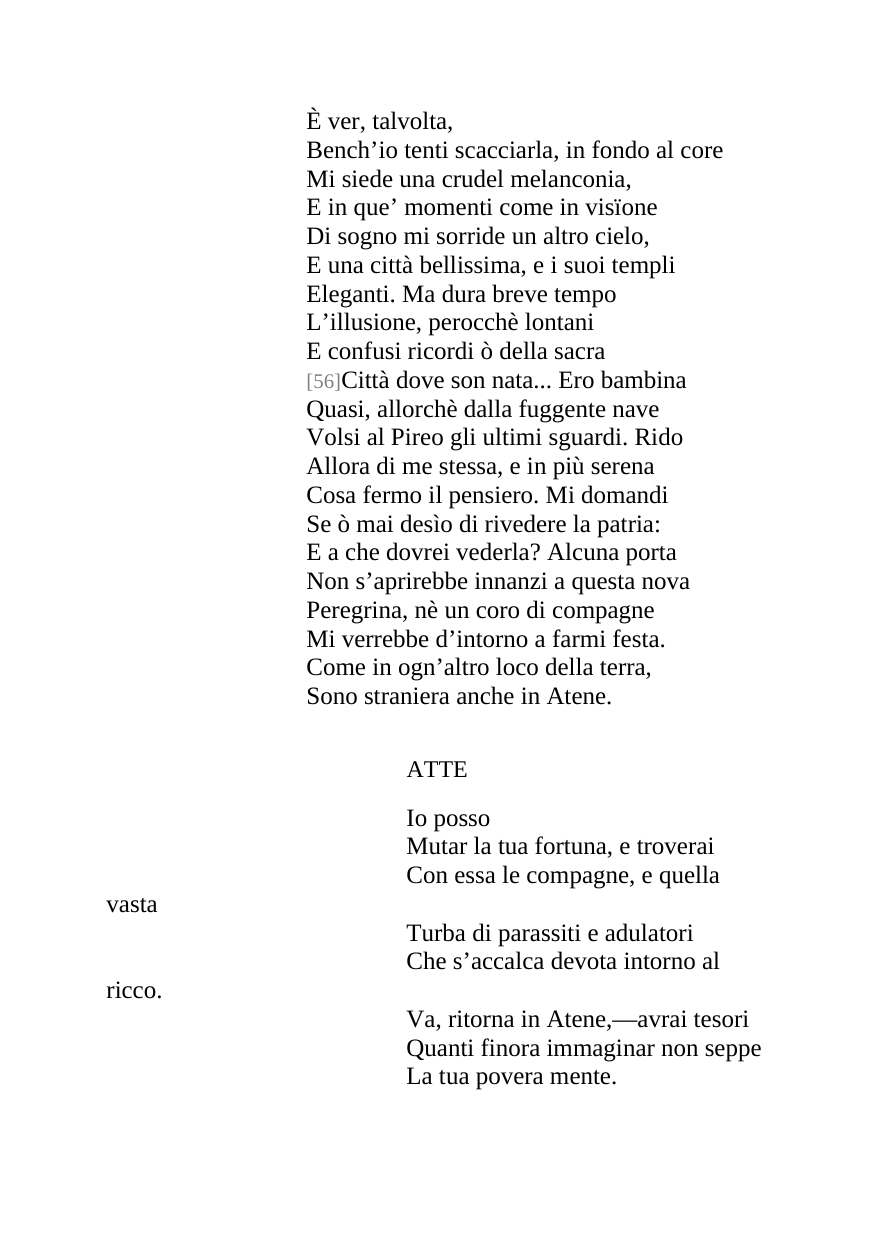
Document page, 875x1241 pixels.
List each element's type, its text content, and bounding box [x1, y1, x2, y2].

text Come in ogn’altro loco della terra, [106, 652, 768, 681]
text Volsi al Pireo gli ultimi sguardi. Rido [106, 422, 768, 451]
text Con essa le compagne, e quella vasta [106, 860, 768, 918]
text Mi siede una crudel melanconia, [106, 164, 768, 192]
text È ver, talvolta, [106, 106, 768, 135]
text Bench’io tenti scacciarla, in fondo al core [106, 135, 768, 164]
text L’illusione, perocchè lontani [106, 307, 768, 336]
text Cosa fermo il pensiero. Mi domandi [106, 480, 768, 509]
text Allora di me stessa, e in più serena [106, 451, 768, 480]
text Di sogno mi sorride un altro cielo, [106, 221, 768, 250]
text [56]Città dove son nata... Ero bambina [106, 365, 768, 394]
text Io posso [106, 803, 768, 831]
text Che s’accalca devota intorno al ricco. [106, 946, 768, 1004]
text Mi verrebbe d’intorno a farmi festa. [106, 624, 768, 652]
text Non s’aprirebbe innanzi a questa nova [106, 566, 768, 595]
text E a che dovrei vederla? Alcuna porta [106, 537, 768, 566]
text Peregrina, nè un coro di compagne [106, 595, 768, 624]
text Sono straniera anche in Atene. [106, 681, 768, 710]
text ATTE [106, 755, 768, 783]
text Mutar la tua fortuna, e troverai [106, 831, 768, 860]
text E confusi ricordi ò della sacra [106, 336, 768, 365]
text E in que’ momenti come in visïone [106, 192, 768, 221]
text Quasi, allorchè dalla fuggente nave [106, 394, 768, 422]
text E una città bellissima, e i suoi templi [106, 250, 768, 279]
text Quanti finora immaginar non seppe [106, 1033, 768, 1061]
text La tua povera mente. [106, 1061, 768, 1090]
text Turba di parassiti e adulatori [106, 918, 768, 946]
text Eleganti. Ma dura breve tempo [106, 279, 768, 307]
text Va, ritorna in Atene,—avrai tesori [106, 1004, 768, 1033]
text Se ò mai desìo di rivedere la patria: [106, 509, 768, 537]
